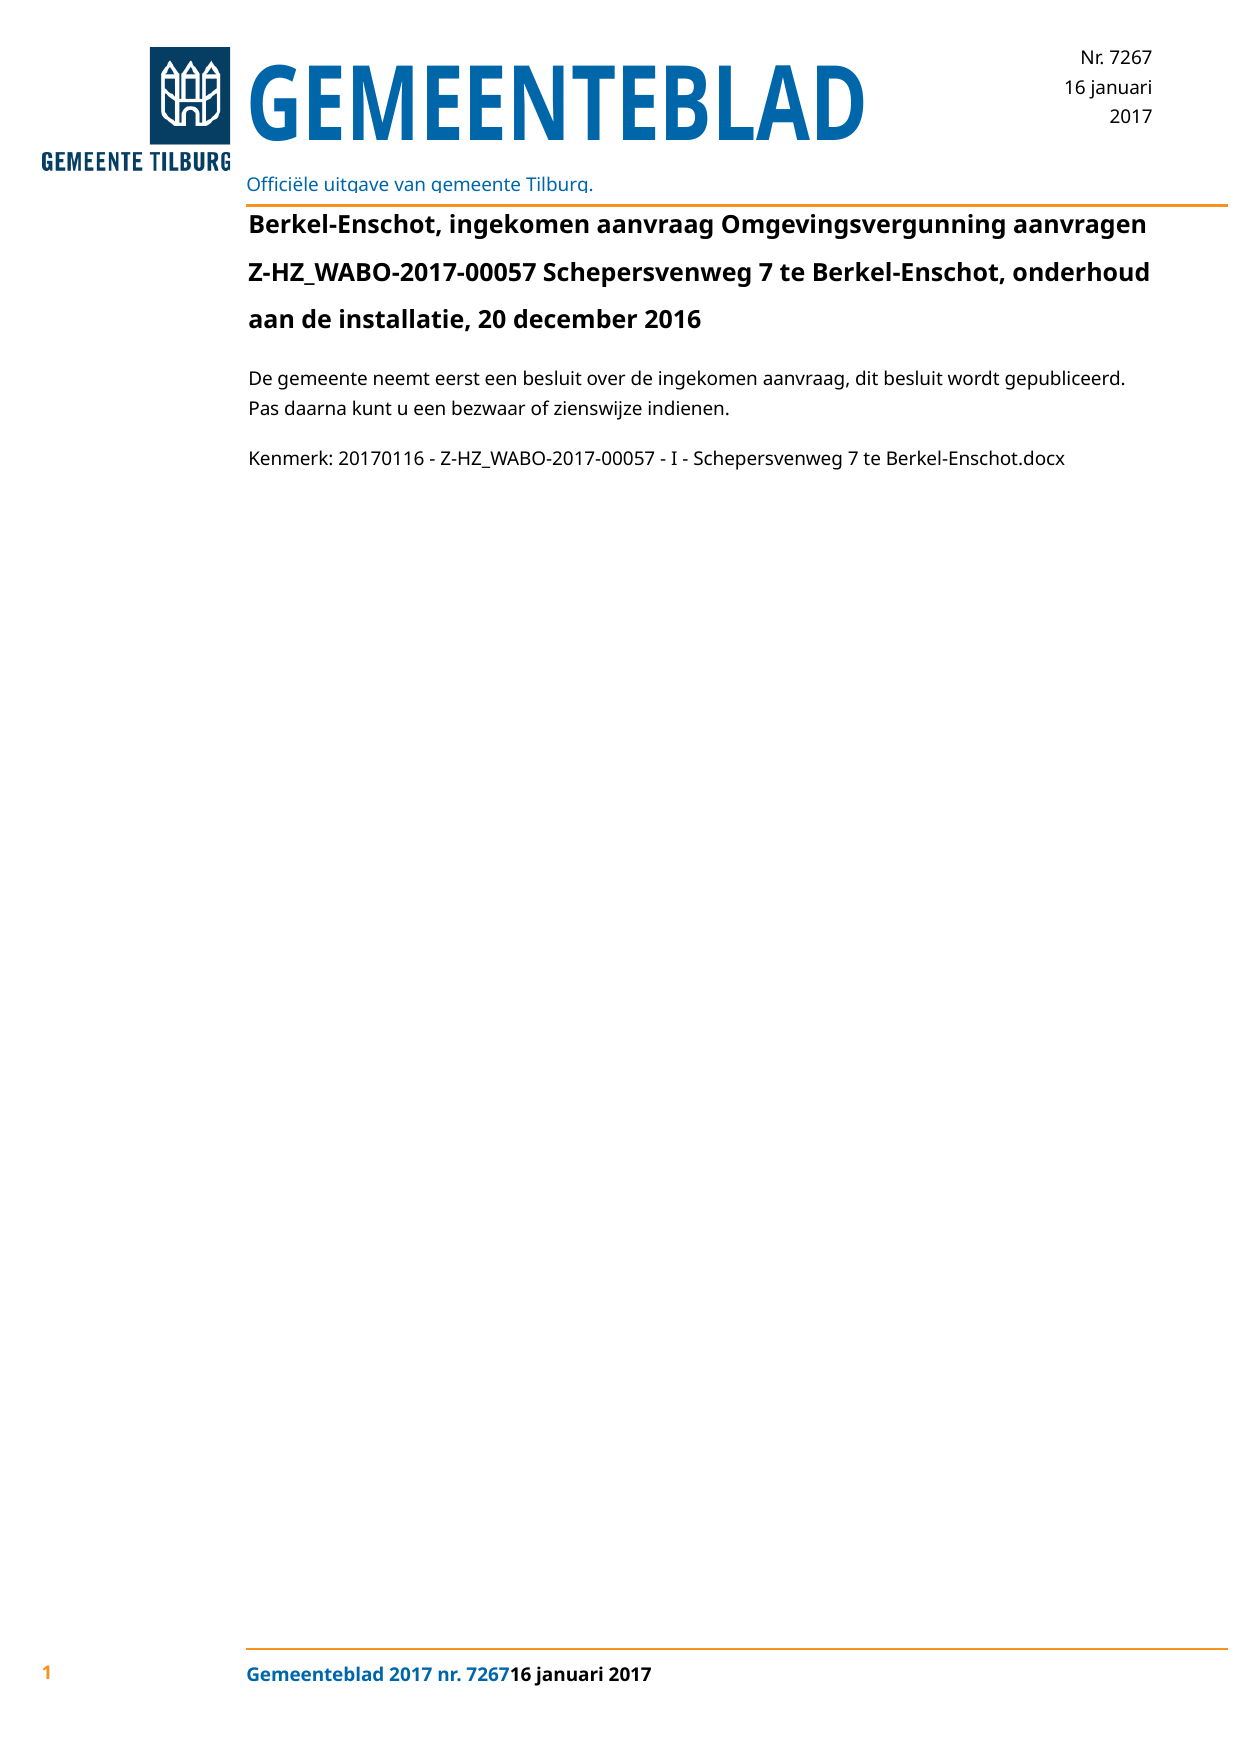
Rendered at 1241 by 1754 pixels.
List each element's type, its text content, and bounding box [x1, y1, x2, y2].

picture [41, 47, 231, 172]
text Berkel-Enschot, ingekomen aanvraag Omgevingsvergunning aanvragen Z-HZ_WABO-2017-00057 Schepersvenweg 7 te Berkel-Enschot, onderhoud aan de installatie, 20 december 2016 [248, 207, 1152, 336]
text De gemeente neemt eerst een besluit over de ingekomen aanvraag, dit besluit wordt gepubliceerd. Pas daarna kunt u een bezwaar of zienswijze indienen. [248, 366, 1152, 421]
text Kenmerk: 20170116 - Z-HZ_WABO-2017-00057 - I - Schepersvenweg 7 te Berkel-Enschot.docx [248, 446, 1152, 471]
